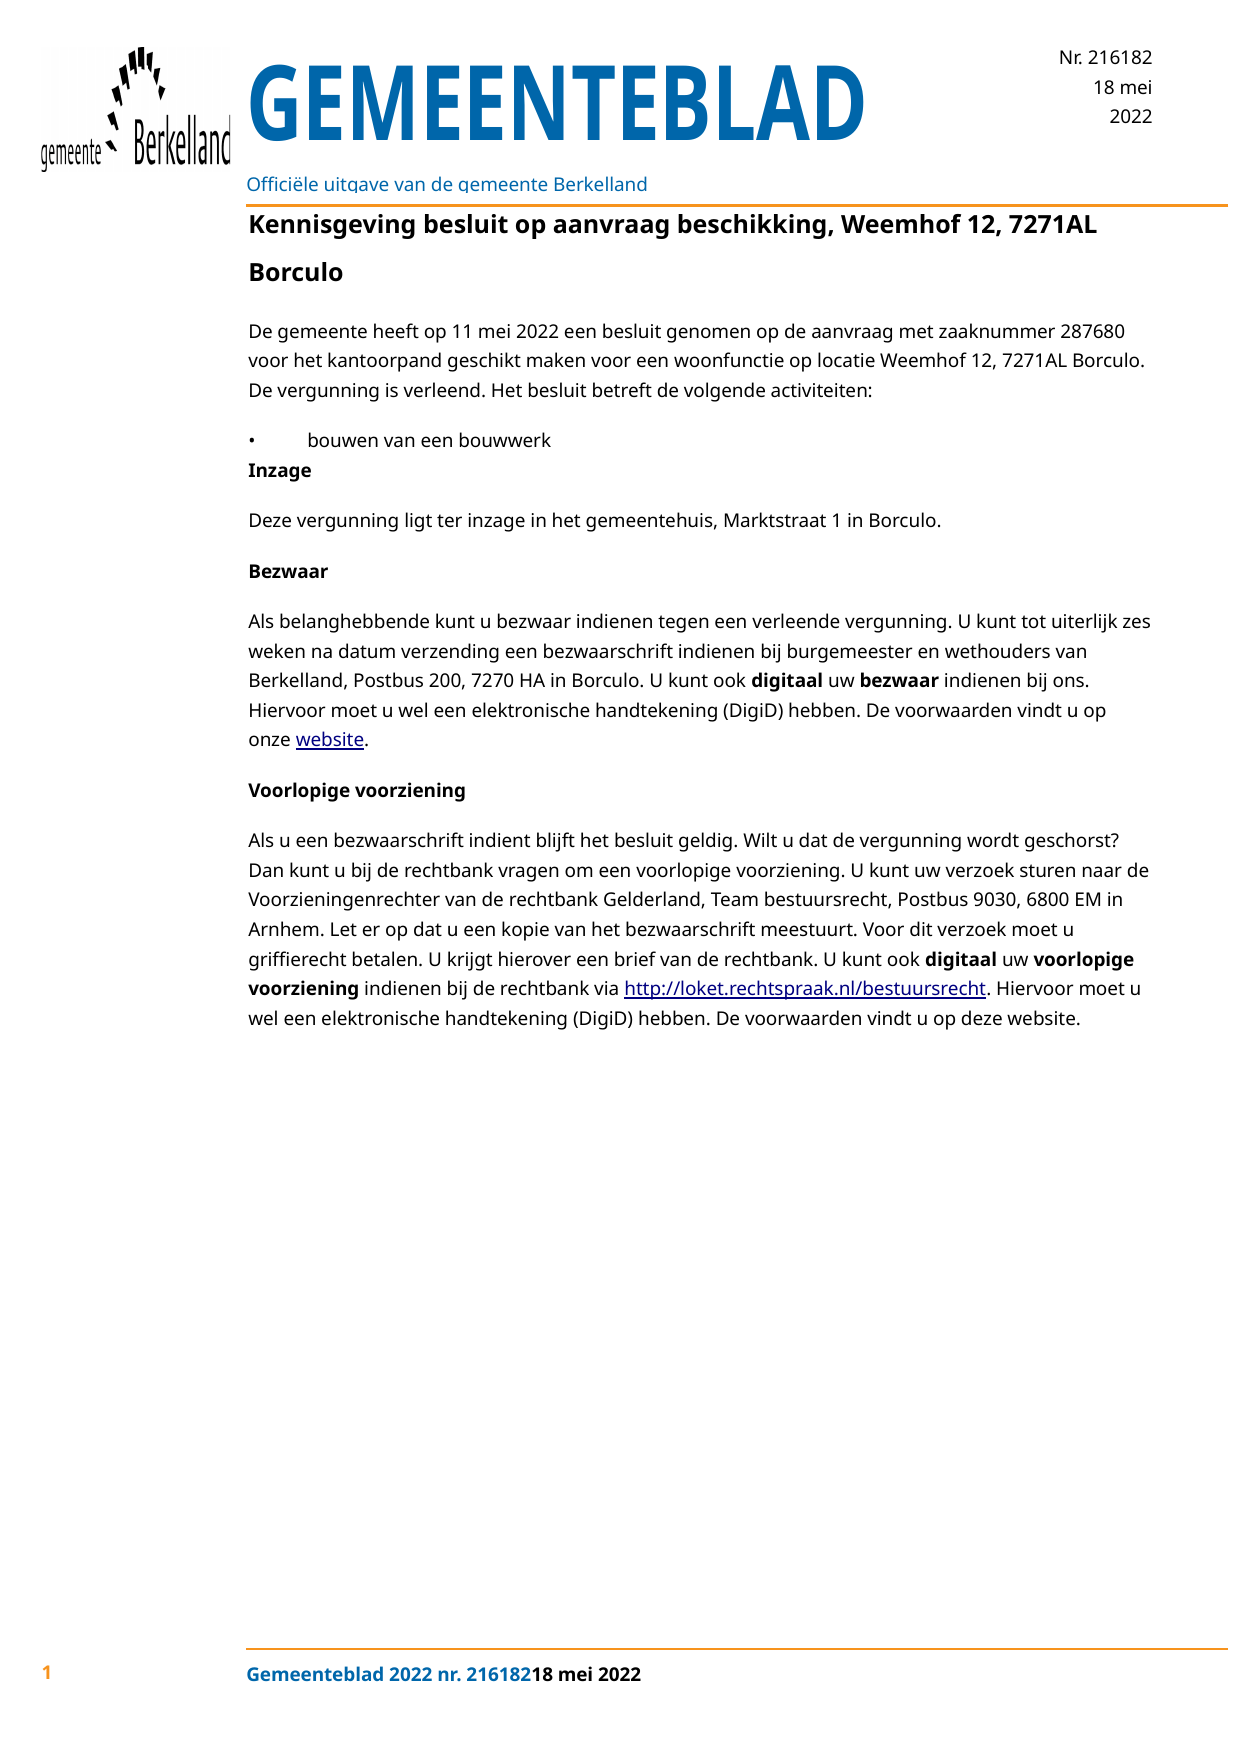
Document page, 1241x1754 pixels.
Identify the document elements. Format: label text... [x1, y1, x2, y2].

text Als belanghebbende kunt u bezwaar indienen tegen een verleende vergunning. U kunt tot uiterlijk zes weken na datum verzending een bezwaarschrift indienen bij burgemeester en wethouders van Berkelland, Postbus 200, 7270 HA in Borculo. U kunt ook digitaal uw bezwaar indienen bij ons. Hiervoor moet u wel een elektronische handtekening (DigiD) hebben. De voorwaarden vindt u op onze website. [248, 608, 1152, 752]
list bouwen van een bouwwerk [248, 427, 1152, 453]
text Inzage [248, 457, 1152, 483]
picture [41, 47, 231, 172]
text Deze vergunning ligt ter inzage in het gemeentehuis, Marktstraat 1 in Borculo. [248, 507, 1152, 533]
text Als u een bezwaarschrift indient blijft het besluit geldig. Wilt u dat de vergunning wordt geschorst? Dan kunt u bij de rechtbank vragen om een voorlopige voorziening. U kunt uw verzoek sturen naar de Voorzieningenrechter van de rechtbank Gelderland, Team bestuursrecht, Postbus 9030, 6800 EM in Arnhem. Let er op dat u een kopie van het bezwaarschrift meestuurt. Voor dit verzoek moet u griffierecht betalen. U krijgt hierover een brief van de rechtbank. U kunt ook digitaal uw voorlopige voorziening indienen bij de rechtbank via http://loket.rechtspraak.nl/bestuursrecht. Hiervoor moet u wel een elektronische handtekening (DigiD) hebben. De voorwaarden vindt u op deze website. [248, 827, 1152, 1031]
text Bezwaar [248, 558, 1152, 584]
text De gemeente heeft op 11 mei 2022 een besluit genomen op de aanvraag met zaaknummer 287680 voor het kantoorpand geschikt maken voor een woonfunctie op locatie Weemhof 12, 7271AL Borculo. De vergunning is verleend. Het besluit betreft de volgende activiteiten: [248, 318, 1152, 403]
text Kennisgeving besluit op aanvraag beschikking, Weemhof 12, 7271AL Borculo [248, 207, 1152, 288]
text Voorlopige voorziening [248, 777, 1152, 803]
